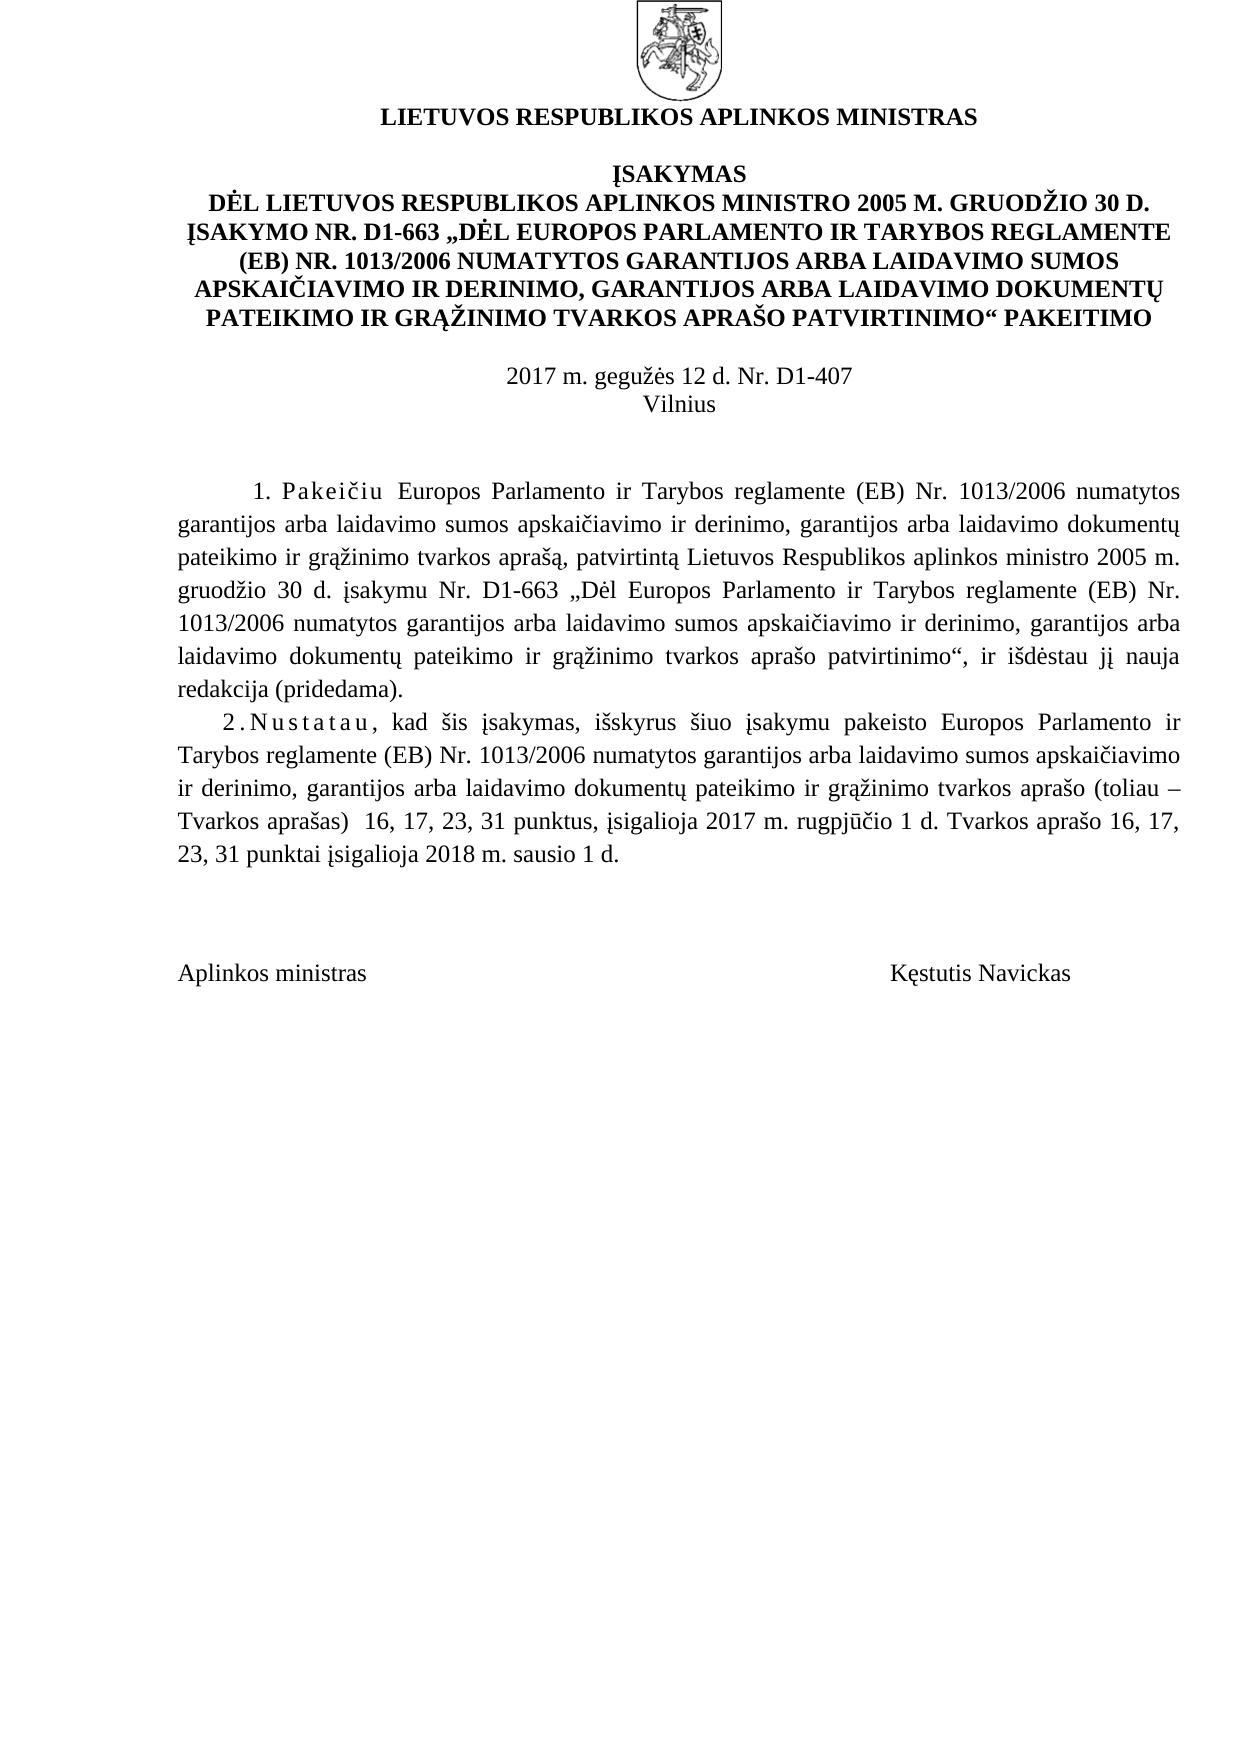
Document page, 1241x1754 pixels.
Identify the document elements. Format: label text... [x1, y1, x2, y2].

text Aplinkos ministras Kęstutis Navickas [177, 958, 1181, 987]
text 2017 m. gegužės 12 d. Nr. D1-407 [177, 361, 1181, 389]
text DĖL LIETUVOS RESPUBLIKOS APLINKOS MINISTRO 2005 M. GRUODŽIO 30 D. ĮSAKYMO NR. D1-663 „DĖL EUROPOS PARLAMENTO IR TARYBOS REGLAMENTE (EB) NR. 1013/2006 NUMATYTOS GARANTIJOS ARBA LAIDAVIMO SUMOS APSKAIČIAVIMO IR DERINIMO, GARANTIJOS ARBA LAIDAVIMO DOKUMENTŲ PATEIKIMO IR GRĄŽINIMO TVARKOS APRAŠO PATVIRTINIMO“ PAKEITIMO [177, 188, 1181, 332]
text Vilnius [177, 389, 1181, 418]
text ĮSAKYMAS [177, 159, 1181, 188]
text LIETUVOS RESPUBLIKOS APLINKOS MINISTRAS [177, 102, 1181, 131]
text 1. Pakeičiu Europos Parlamento ir Tarybos reglamente (EB) Nr. 1013/2006 numatytos garantijos arba laidavimo sumos apskaičiavimo ir derinimo, garantijos arba laidavimo dokumentų pateikimo ir grąžinimo tvarkos aprašą, patvirtintą Lietuvos Respublikos aplinkos ministro 2005 m. gruodžio 30 d. įsakymu Nr. D1-663 „Dėl Europos Parlamento ir Tarybos reglamente (EB) Nr. 1013/2006 numatytos garantijos arba laidavimo sumos apskaičiavimo ir derinimo, garantijos arba laidavimo dokumentų pateikimo ir grąžinimo tvarkos aprašo patvirtinimo“, ir išdėstau jį nauja redakcija (pridedama). [177, 476, 1181, 703]
text 2.Nustatau, kad šis įsakymas, išskyrus šiuo įsakymu pakeisto Europos Parlamento ir Tarybos reglamente (EB) Nr. 1013/2006 numatytos garantijos arba laidavimo sumos apskaičiavimo ir derinimo, garantijos arba laidavimo dokumentų pateikimo ir grąžinimo tvarkos aprašo (toliau – Tvarkos aprašas) 16, 17, 23, 31 punktus, įsigalioja 2017 m. rugpjūčio 1 d. Tvarkos aprašo 16, 17, 23, 31 punktai įsigalioja 2018 m. sausio 1 d. [177, 707, 1181, 868]
